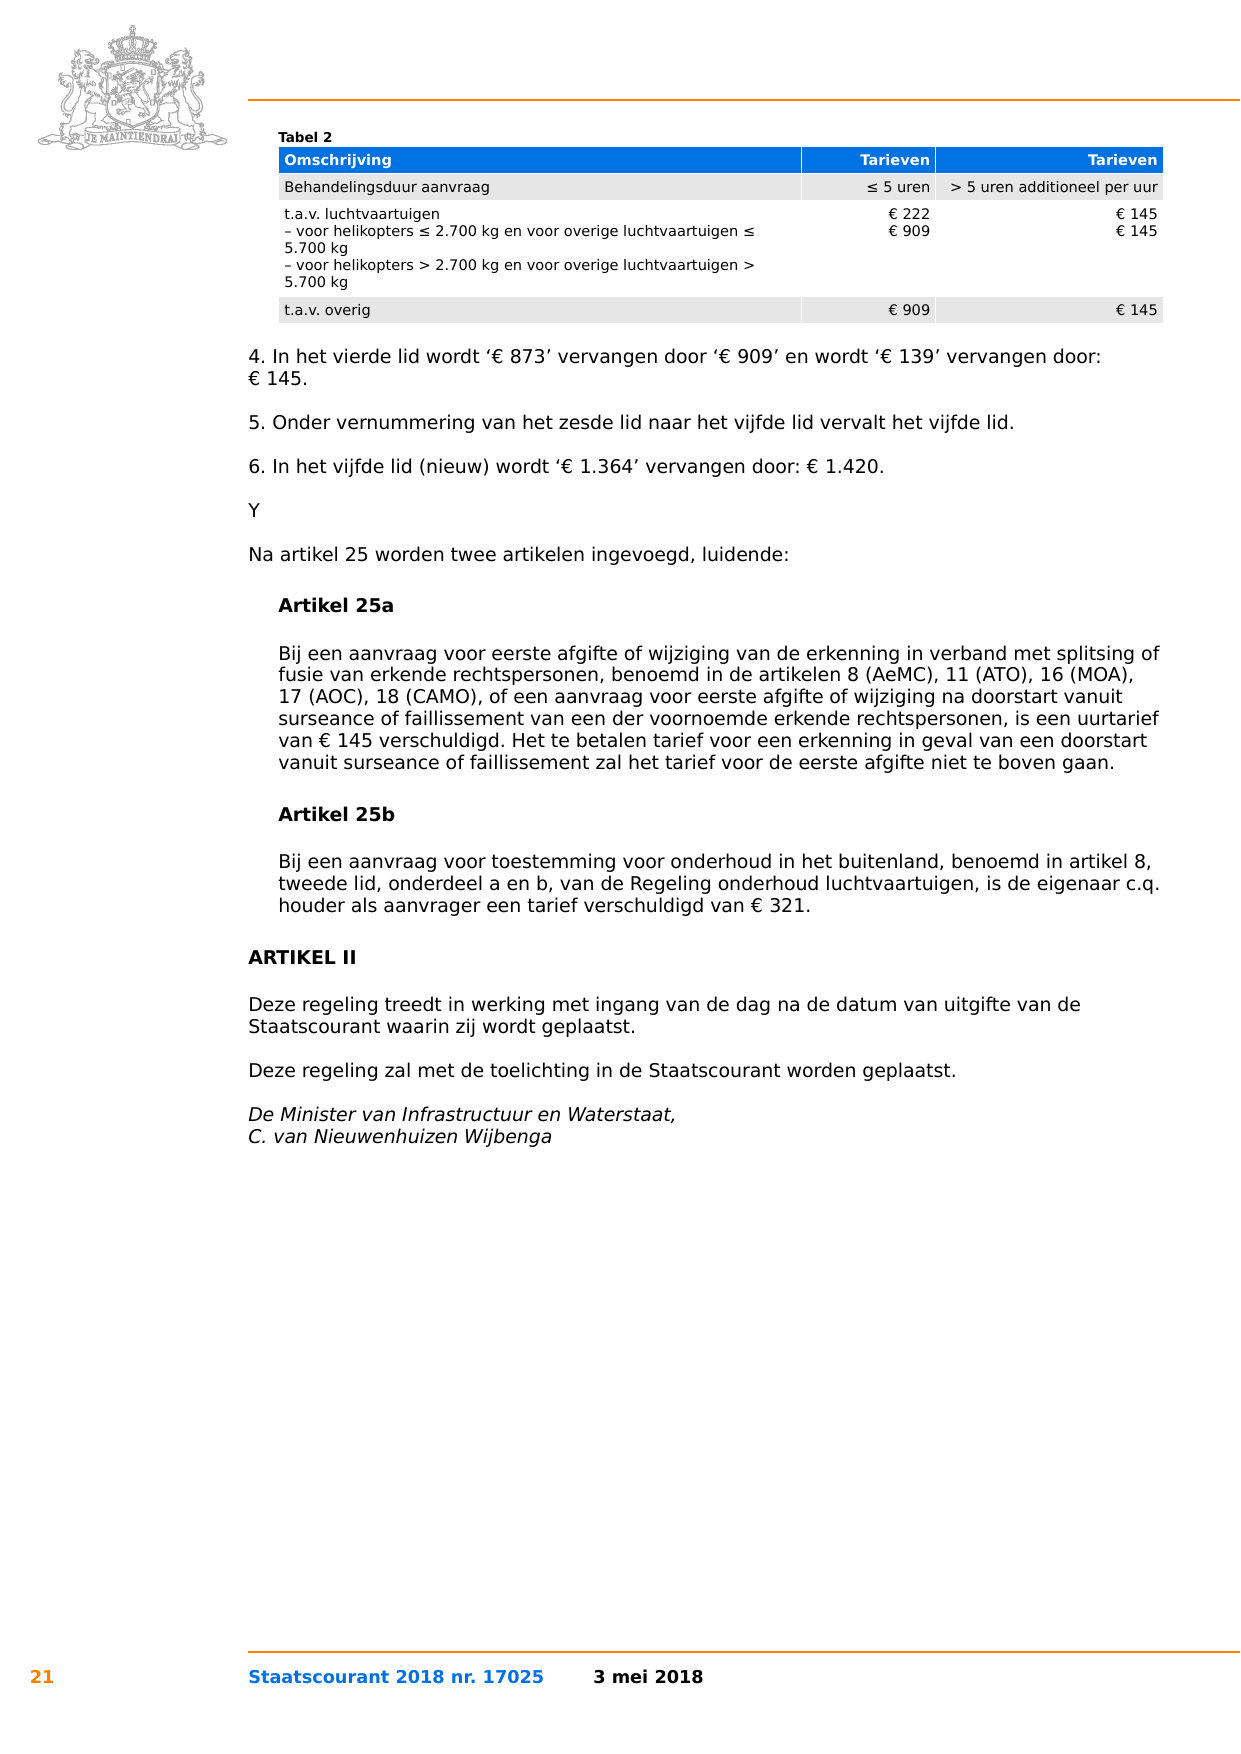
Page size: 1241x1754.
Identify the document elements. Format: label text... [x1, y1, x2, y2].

table_header Tabel 2 [278, 130, 1163, 146]
picture [38, 25, 227, 150]
table_cell t.a.v. overig [279, 297, 801, 323]
table_cell Behandelingsduur aanvraag [279, 174, 801, 200]
text Deze regeling treedt in werking met ingang van de dag na de datum van uitgifte van de Staatscourant waarin zij wordt geplaatst. [248, 994, 1163, 1038]
text 5. Onder vernummering van het zesde lid naar het vijfde lid vervalt het vijfde lid. [248, 412, 1163, 434]
table_cell ≤ 5 uren [802, 174, 935, 200]
subtitle ARTIKEL II [248, 947, 1163, 969]
text 6. In het vijfde lid (nieuw) wordt ‘€ 1.364’ vervangen door: € 1.420. [248, 456, 1163, 478]
table_cell Omschrijving [279, 147, 801, 173]
subtitle Artikel 25a [278, 595, 1163, 617]
text Bij een aanvraag voor eerste afgifte of wijziging van de erkenning in verband met splitsing of fusie van erkende rechtspersonen, benoemd in de artikelen 8 (AeMC), 11 (ATO), 16 (MOA), 17 (AOC), 18 (CAMO), of een aanvraag voor eerste afgifte of wijziging na doorstart vanuit surseance of faillissement van een der voornoemde erkende rechtspersonen, is een uurtarief van € 145 verschuldigd. Het te betalen tarief voor een erkenning in geval van een doorstart vanuit surseance of faillissement zal het tarief voor de eerste afgifte niet te boven gaan. [278, 642, 1163, 774]
subtitle Artikel 25b [278, 804, 1163, 826]
text 4. In het vierde lid wordt ‘€ 873’ vervangen door ‘€ 909’ en wordt ‘€ 139’ vervangen door: € 145. [248, 346, 1163, 390]
table_cell € 145 € 145 [936, 201, 1163, 296]
text Y [248, 499, 1163, 522]
table_cell € 145 [936, 297, 1163, 323]
table_cell Tarieven [936, 147, 1163, 173]
table_cell t.a.v. luchtvaartuigen – voor helikopters ≤ 2.700 kg en voor overige luchtvaartuigen ≤ 5.700 kg – voor helikopters > 2.700 kg en voor overige luchtvaartuigen > 5.700 kg [279, 201, 801, 296]
text Bij een aanvraag voor toestemming voor onderhoud in het buitenland, benoemd in artikel 8, tweede lid, onderdeel a en b, van de Regeling onderhoud luchtvaartuigen, is de eigenaar c.q. houder als aanvrager een tarief verschuldigd van € 321. [278, 851, 1163, 917]
text Na artikel 25 worden twee artikelen ingevoegd, luidende: [248, 543, 1163, 565]
table_cell Tarieven [802, 147, 935, 173]
table_cell > 5 uren additioneel per uur [936, 174, 1163, 200]
table_cell € 222 € 909 [802, 201, 935, 296]
text Deze regeling zal met de toelichting in de Staatscourant worden geplaatst. [248, 1060, 1163, 1082]
table_cell € 909 [802, 297, 935, 323]
text De Minister van Infrastructuur en Waterstaat, C. van Nieuwenhuizen Wijbenga [248, 1104, 1163, 1148]
